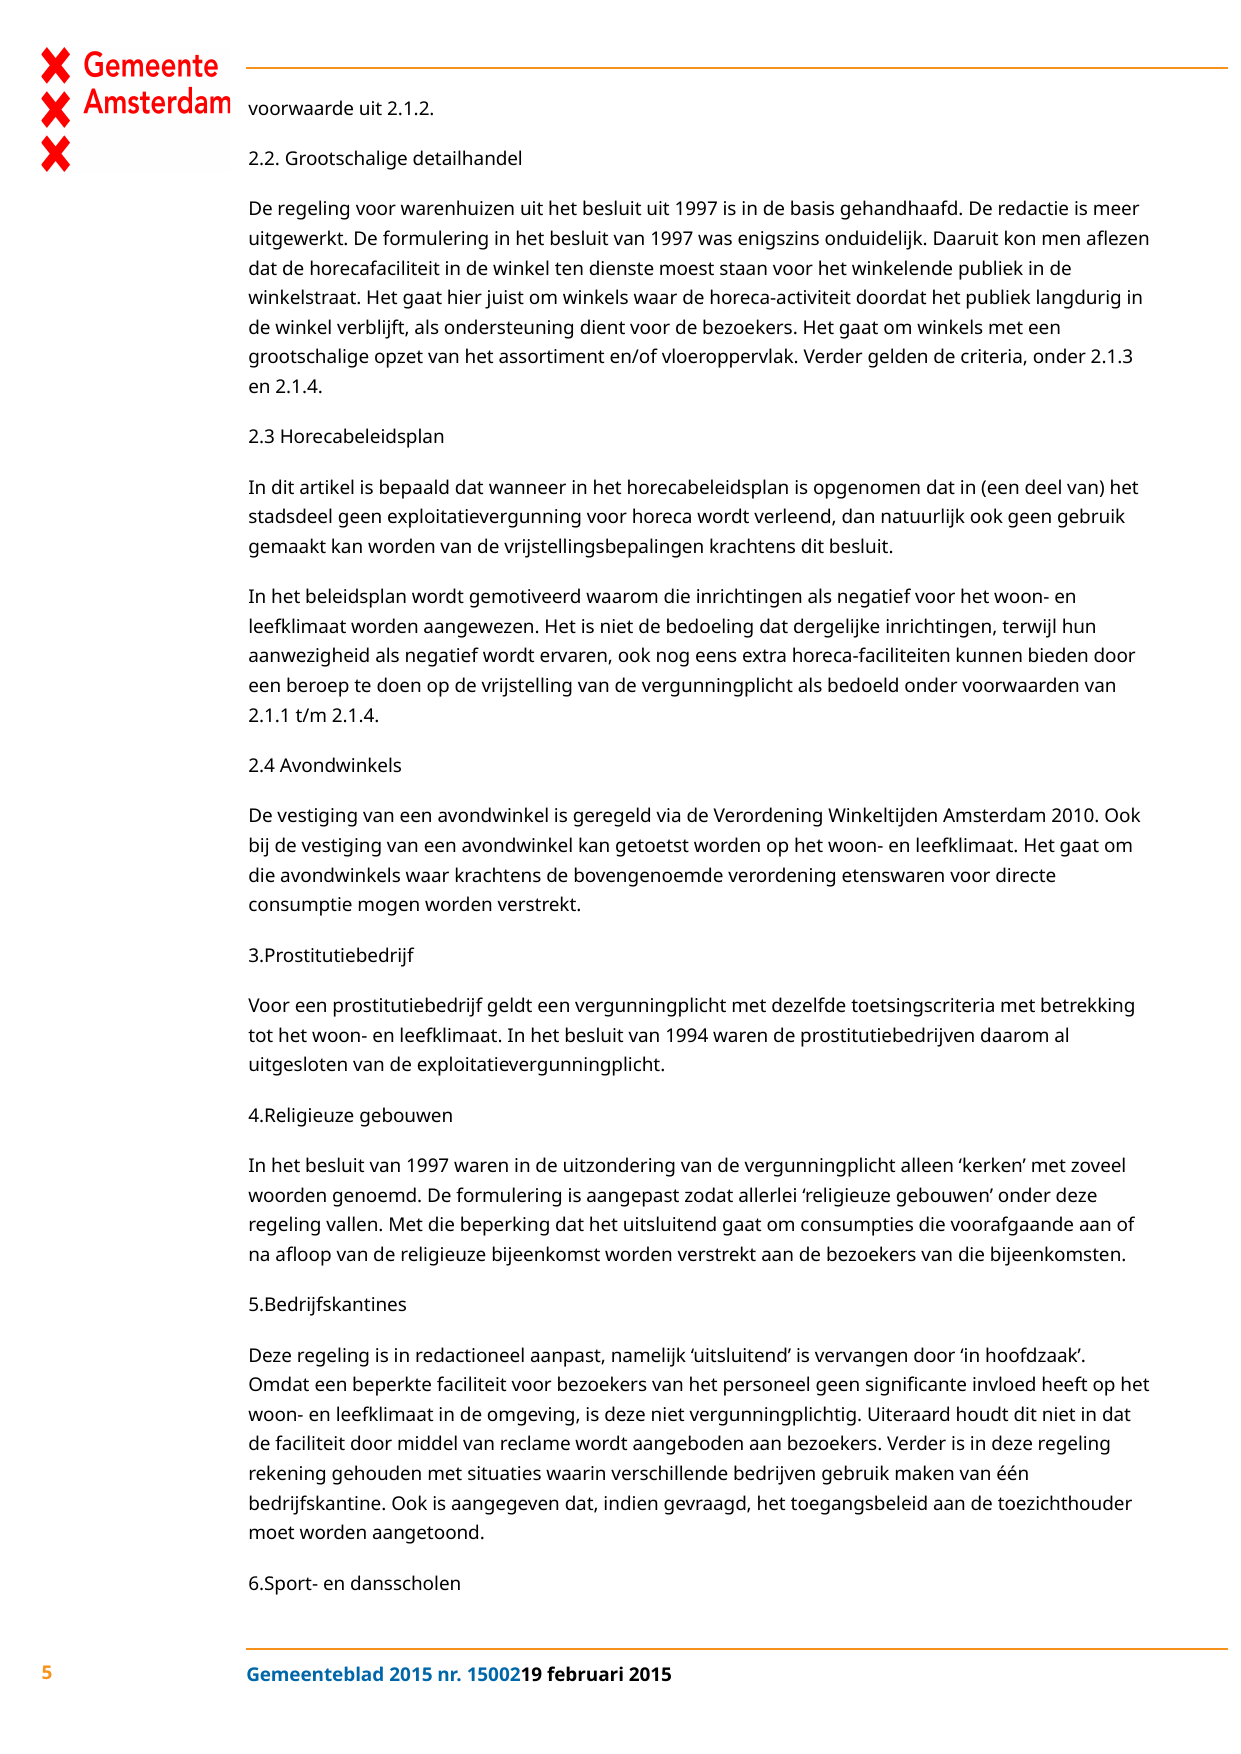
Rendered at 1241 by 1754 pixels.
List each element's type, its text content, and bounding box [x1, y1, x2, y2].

text In het besluit van 1997 waren in de uitzondering van de vergunningplicht alleen ‘kerken’ met zoveel woorden genoemd. De formulering is aangepast zodat allerlei ‘religieuze gebouwen’ onder deze regeling vallen. Met die beperking dat het uitsluitend gaat om consumpties die voorafgaande aan of na afloop van de religieuze bijeenkomst worden verstrekt aan de bezoekers van die bijeenkomsten. [248, 1152, 1152, 1267]
text Deze regeling is in redactioneel aanpast, namelijk ‘uitsluitend’ is vervangen door ‘in hoofdzaak’. Omdat een beperkte faciliteit voor bezoekers van het personeel geen significante invloed heeft op het woon- en leefklimaat in de omgeving, is deze niet vergunningplichtig. Uiteraard houdt dit niet in dat de faciliteit door middel van reclame wordt aangeboden aan bezoekers. Verder is in deze regeling rekening gehouden met situaties waarin verschillende bedrijven gebruik maken van één bedrijfskantine. Ook is aangegeven dat, indien gevraagd, het toegangsbeleid aan de toezichthouder moet worden aangetoond. [248, 1342, 1152, 1545]
text 4.Religieuze gebouwen [248, 1102, 1152, 1128]
text 2.3 Horecabeleidsplan [248, 423, 1152, 449]
text 6.Sport- en dansscholen [248, 1570, 1152, 1596]
text In dit artikel is bepaald dat wanneer in het horecabeleidsplan is opgenomen dat in (een deel van) het stadsdeel geen exploitatievergunning voor horeca wordt verleend, dan natuurlijk ook geen gebruik gemaakt kan worden van de vrijstellingsbepalingen krachtens dit besluit. [248, 474, 1152, 559]
text In het beleidsplan wordt gemotiveerd waarom die inrichtingen als negatief voor het woon- en leefklimaat worden aangewezen. Het is niet de bedoeling dat dergelijke inrichtingen, terwijl hun aanwezigheid als negatief wordt ervaren, ook nog eens extra horeca-faciliteiten kunnen bieden door een beroep te doen op de vrijstelling van de vergunningplicht als bedoeld onder voorwaarden van 2.1.1 t/m 2.1.4. [248, 583, 1152, 728]
text Voor een prostitutiebedrijf geldt een vergunningplicht met dezelfde toetsingscriteria met betrekking tot het woon- en leefklimaat. In het besluit van 1994 waren de prostitutiebedrijven daarom al uitgesloten van de exploitatievergunningplicht. [248, 992, 1152, 1077]
text 5.Bedrijfskantines [248, 1291, 1152, 1317]
text 3.Prostitutiebedrijf [248, 942, 1152, 968]
picture [41, 47, 231, 172]
text voorwaarde uit 2.1.2. [248, 95, 1152, 121]
text 2.2. Grootschalige detailhandel [248, 145, 1152, 171]
text 2.4 Avondwinkels [248, 752, 1152, 778]
text De vestiging van een avondwinkel is geregeld via de Verordening Winkeltijden Amsterdam 2010. Ook bij de vestiging van een avondwinkel kan getoetst worden op het woon- en leefklimaat. Het gaat om die avondwinkels waar krachtens de bovengenoemde verordening etenswaren voor directe consumptie mogen worden verstrekt. [248, 803, 1152, 917]
text De regeling voor warenhuizen uit het besluit uit 1997 is in de basis gehandhaafd. De redactie is meer uitgewerkt. De formulering in het besluit van 1997 was enigszins onduidelijk. Daaruit kon men aflezen dat de horecafaciliteit in de winkel ten dienste moest staan voor het winkelende publiek in de winkelstraat. Het gaat hier juist om winkels waar de horeca-activiteit doordat het publiek langdurig in de winkel verblijft, als ondersteuning dient voor de bezoekers. Het gaat om winkels met een grootschalige opzet van het assortiment en/of vloeroppervlak. Verder gelden de criteria, onder 2.1.3 en 2.1.4. [248, 196, 1152, 399]
